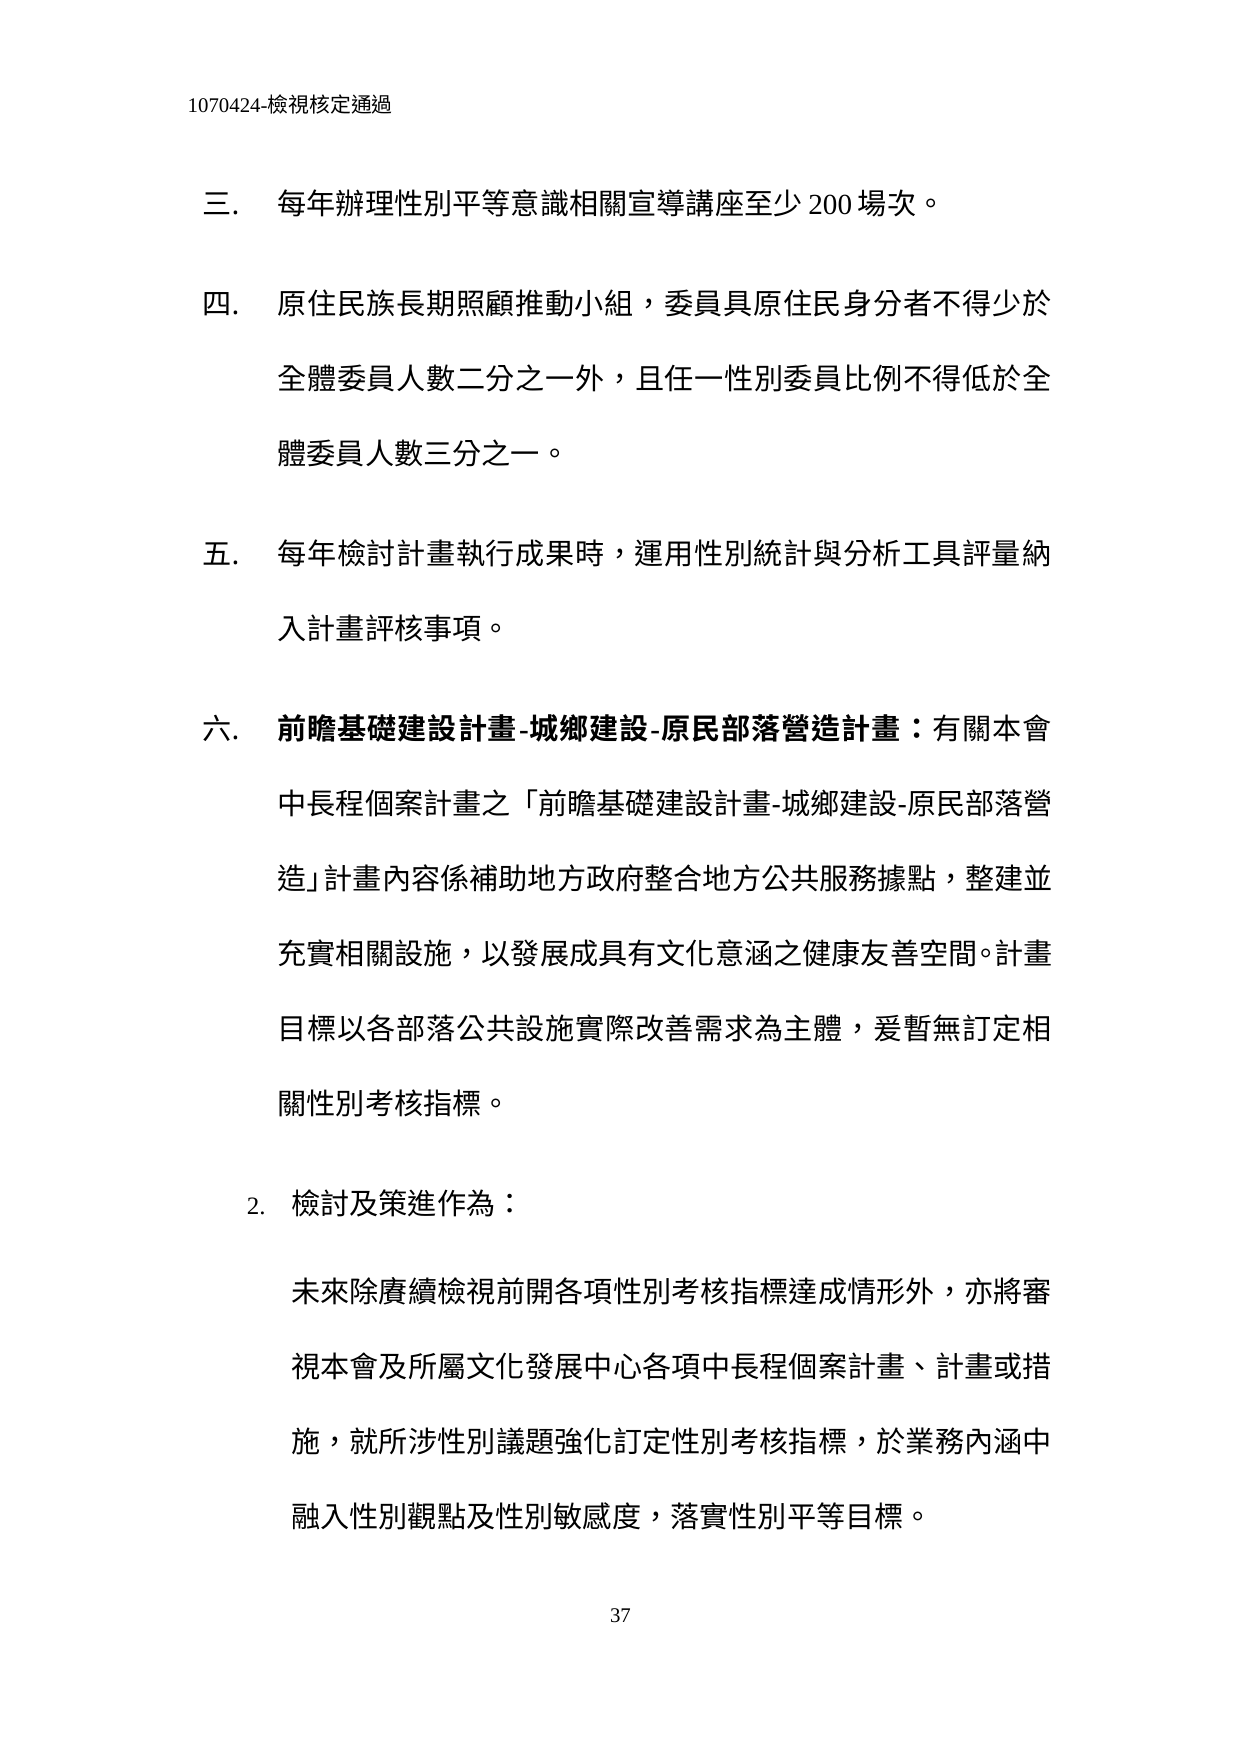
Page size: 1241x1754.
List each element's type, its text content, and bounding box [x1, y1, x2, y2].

list 前瞻基礎建設計畫-城鄉建設-原民部落營造計畫：有關本會中長程個案計畫之「前瞻基礎建設計畫-城鄉建設-原民部落營造」計畫內容係補助地方政府整合地方公共服務據點，整建並充實相關設施，以發展成具有文化意涵之健康友善空間。計畫目標以各部落公共設施實際改善需求為主體，爰暫無訂定相關性別考核指標。 [202, 689, 1053, 1139]
list 每年辦理性別平等意識相關宣導講座至少200場次。 [202, 164, 1053, 239]
list 檢討及策進作為： [237, 1164, 1053, 1239]
text 未來除賡續檢視前開各項性別考核指標達成情形外，亦將審視本會及所屬文化發展中心各項中長程個案計畫、計畫或措施，就所涉性別議題強化訂定性別考核指標，於業務內涵中融入性別觀點及性別敏感度，落實性別平等目標。 [291, 1252, 1053, 1552]
list 原住民族長期照顧推動小組，委員具原住民身分者不得少於全體委員人數二分之一外，且任一性別委員比例不得低於全體委員人數三分之一。 [202, 264, 1053, 489]
list 每年檢討計畫執行成果時，運用性別統計與分析工具評量納入計畫評核事項。 [202, 514, 1053, 664]
